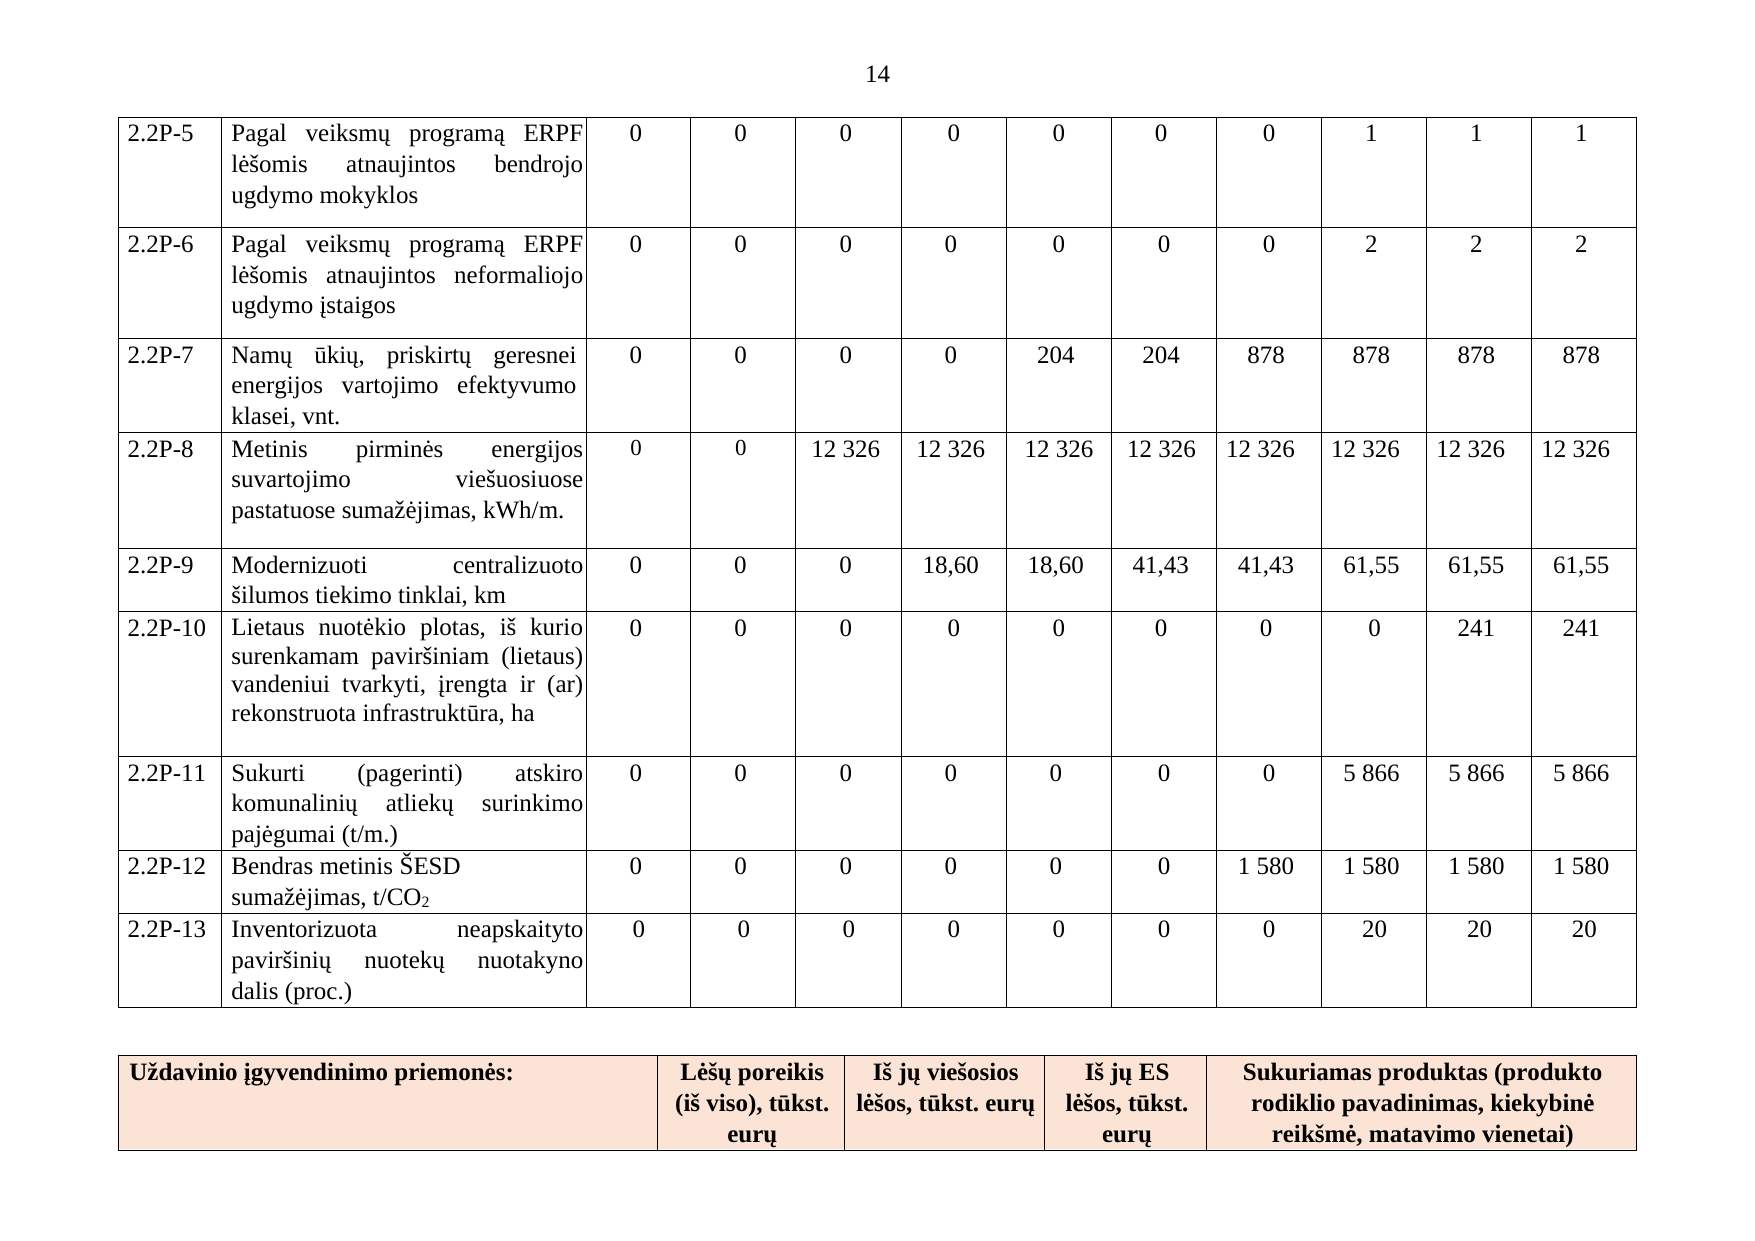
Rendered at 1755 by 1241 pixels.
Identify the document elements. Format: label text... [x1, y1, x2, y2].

table_cell 18,60 [902, 549, 1006, 611]
table_cell 61,55 [1322, 549, 1426, 611]
table_cell 0 [902, 118, 1006, 227]
table_cell 0 [1007, 757, 1111, 850]
table_cell 0 [587, 118, 690, 227]
table_cell 0 [691, 914, 795, 1007]
table_cell 0 [1007, 228, 1111, 338]
table_cell 0 [587, 339, 690, 432]
table_cell 5 866 [1322, 757, 1426, 850]
table_cell 2.2P-8 [119, 433, 221, 548]
table_cell Sukurti (pagerinti) atskiro komunalinių atliekų surinkimo pajėgumai (t/m.) [222, 757, 586, 850]
table_cell Inventorizuota neapskaityto paviršinių nuotekų nuotakyno dalis (proc.) [222, 914, 586, 1007]
table_header Uždavinio įgyvendinimo priemonės: [119, 1056, 657, 1149]
table_cell 1 580 [1427, 851, 1531, 913]
table_cell 0 [1322, 612, 1426, 756]
table_cell 12 326 [796, 433, 901, 548]
table_cell 0 [902, 228, 1006, 338]
table_cell 0 [691, 433, 795, 548]
table_cell Namų ūkių, priskirtų geresnei energijos vartojimo efektyvumo klasei, vnt. [222, 339, 586, 432]
table_cell 204 [1112, 339, 1216, 432]
table_header Sukuriamas produktas (produkto rodiklio pavadinimas, kiekybinė reikšmė, matavimo vienetai) [1207, 1056, 1636, 1149]
table_cell 12 326 [1217, 433, 1321, 548]
table_cell 12 326 [1532, 433, 1636, 548]
table_cell 0 [902, 339, 1006, 432]
table_header Iš jų viešosios lėšos, tūkst. eurų [845, 1056, 1044, 1149]
table_cell 12 326 [1427, 433, 1531, 548]
table_cell 41,43 [1217, 549, 1321, 611]
table_cell 878 [1322, 339, 1426, 432]
table_cell 0 [691, 549, 795, 611]
table_cell 0 [796, 228, 901, 338]
table_cell 20 [1532, 914, 1636, 1007]
table_cell Bendras metinis ŠESD sumažėjimas, t/CO2 [222, 851, 586, 913]
table_cell 2.2P-6 [119, 228, 221, 338]
table_cell 204 [1007, 339, 1111, 432]
table_cell 0 [587, 851, 690, 913]
table_cell 0 [796, 549, 901, 611]
table_cell 0 [1007, 914, 1111, 1007]
table_cell 0 [1217, 118, 1321, 227]
table_header Lėšų poreikis (iš viso), tūkst. eurų [658, 1056, 844, 1149]
table_cell 0 [691, 612, 795, 756]
table_cell 20 [1427, 914, 1531, 1007]
table_cell 0 [587, 914, 690, 1007]
table_cell 1 580 [1217, 851, 1321, 913]
table_cell Modernizuoti centralizuoto šilumos tiekimo tinklai, km [222, 549, 586, 611]
table_cell 0 [1217, 914, 1321, 1007]
table_cell 0 [587, 228, 690, 338]
table_cell 0 [902, 851, 1006, 913]
table_cell 0 [1112, 914, 1216, 1007]
table_cell Pagal veiksmų programą ERPF lėšomis atnaujintos neformaliojo ugdymo įstaigos [222, 228, 586, 338]
table_cell Metinis pirminės energijos suvartojimo viešuosiuose pastatuose sumažėjimas, kWh/m. [222, 433, 586, 548]
table_cell 5 866 [1532, 757, 1636, 850]
table_cell 2 [1322, 228, 1426, 338]
table_cell 878 [1427, 339, 1531, 432]
table_cell 18,60 [1007, 549, 1111, 611]
table_cell 0 [1217, 228, 1321, 338]
table_cell 0 [587, 433, 690, 548]
table_cell 2 [1532, 228, 1636, 338]
table_cell 1 580 [1532, 851, 1636, 913]
table_cell 0 [796, 612, 901, 756]
table_cell 0 [587, 612, 690, 756]
table_cell 41,43 [1112, 549, 1216, 611]
table_cell 12 326 [1112, 433, 1216, 548]
table_cell 0 [796, 757, 901, 850]
table_cell 1 [1322, 118, 1426, 227]
table_cell 0 [796, 851, 901, 913]
table_cell 0 [1112, 612, 1216, 756]
table_cell 1 [1427, 118, 1531, 227]
table_cell 5 866 [1427, 757, 1531, 850]
table_cell 0 [796, 339, 901, 432]
table_cell 12 326 [1007, 433, 1111, 548]
table_cell 2.2P-13 [119, 914, 221, 1007]
table_cell 2.2P-12 [119, 851, 221, 913]
table_cell 0 [902, 914, 1006, 1007]
table_cell 0 [1112, 228, 1216, 338]
table_cell 61,55 [1532, 549, 1636, 611]
table_cell 12 326 [902, 433, 1006, 548]
table_cell 0 [587, 549, 690, 611]
table_cell 0 [587, 757, 690, 850]
table_cell 0 [1112, 757, 1216, 850]
table_cell 0 [691, 118, 795, 227]
table_cell 2.2P-5 [119, 118, 221, 227]
table_cell 0 [1112, 118, 1216, 227]
table_cell 2 [1427, 228, 1531, 338]
table_cell 0 [691, 228, 795, 338]
table_cell 2.2P-9 [119, 549, 221, 611]
table_cell 878 [1532, 339, 1636, 432]
table_cell 0 [796, 914, 901, 1007]
table_cell 0 [796, 118, 901, 227]
table_header Iš jų ES lėšos, tūkst. eurų [1045, 1056, 1206, 1149]
table_cell 0 [1217, 757, 1321, 850]
table_cell 0 [1007, 851, 1111, 913]
table_cell 0 [1007, 612, 1111, 756]
table_cell 0 [691, 757, 795, 850]
table_cell 0 [1217, 612, 1321, 756]
table_cell 0 [691, 851, 795, 913]
table_cell 2.2P-10 [119, 612, 221, 756]
table_cell 12 326 [1322, 433, 1426, 548]
table_cell 0 [1007, 118, 1111, 227]
table_cell Pagal veiksmų programą ERPF lėšomis atnaujintos bendrojo ugdymo mokyklos [222, 118, 586, 227]
table_cell 0 [1112, 851, 1216, 913]
table_cell 878 [1217, 339, 1321, 432]
table_cell 1 580 [1322, 851, 1426, 913]
table_cell 0 [902, 757, 1006, 850]
table_cell 241 [1532, 612, 1636, 756]
table_cell 2.2P-11 [119, 757, 221, 850]
table_cell 0 [902, 612, 1006, 756]
table_cell 0 [691, 339, 795, 432]
table_cell 2.2P-7 [119, 339, 221, 432]
table_cell 61,55 [1427, 549, 1531, 611]
table_cell 20 [1322, 914, 1426, 1007]
table_cell 1 [1532, 118, 1636, 227]
table_cell Lietaus nuotėkio plotas, iš kurio surenkamam paviršiniam (lietaus) vandeniui tvarkyti, įrengta ir (ar) rekonstruota infrastruktūra, ha [222, 612, 586, 756]
table_cell 241 [1427, 612, 1531, 756]
